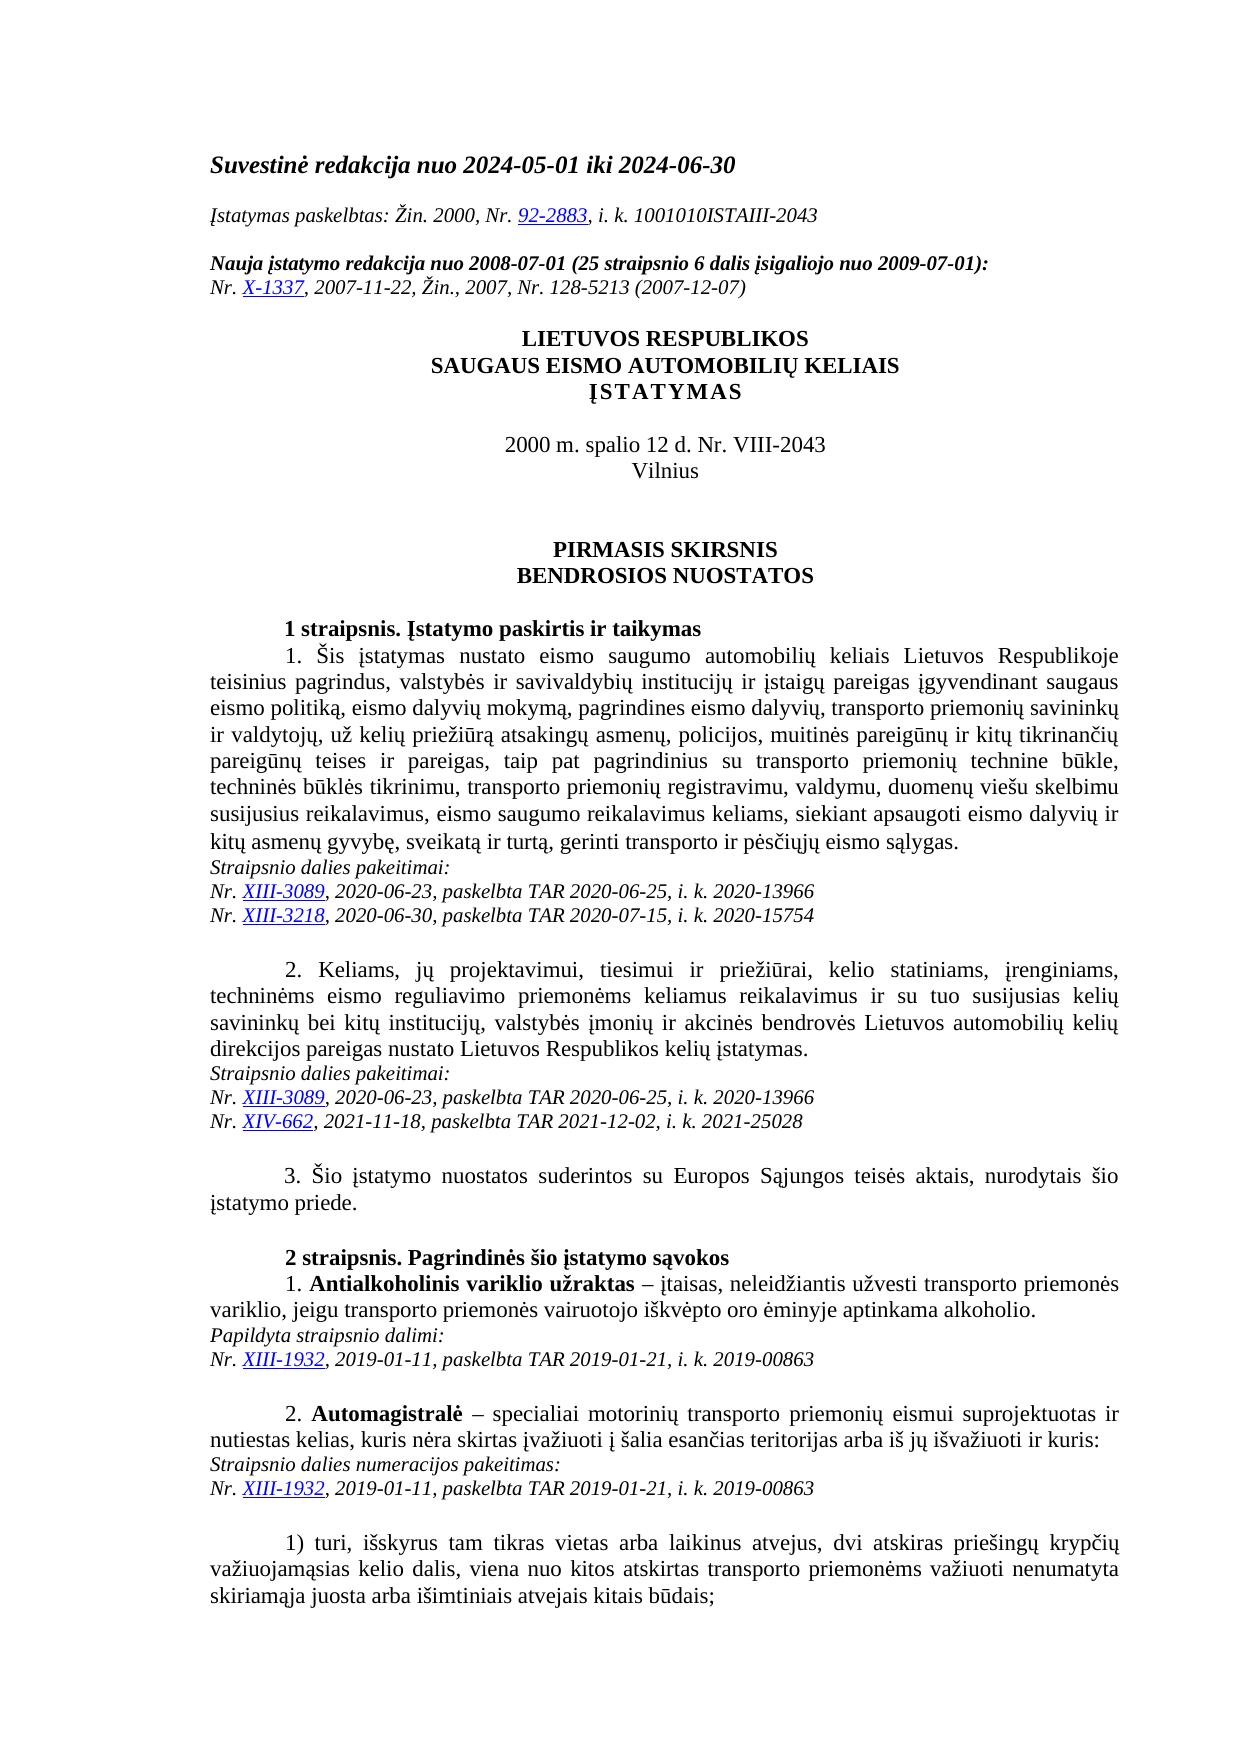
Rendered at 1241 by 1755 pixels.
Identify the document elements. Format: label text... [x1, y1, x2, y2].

text 1. Antialkoholinis variklio užraktas – įtaisas, neleidžiantis užvesti transporto priemonės variklio, jeigu transporto priemonės vairuotojo iškvėpto oro ėminyje aptinkama alkoholio. [210, 1270, 1120, 1323]
text 2000 m. spalio 12 d. Nr. VIII-2043 Vilnius [210, 431, 1120, 483]
text Papildyta straipsnio dalimi: [210, 1323, 1120, 1347]
text Nr. XIII-1932, 2019-01-11, paskelbta TAR 2019-01-21, i. k. 2019-00863 [210, 1476, 1120, 1500]
text SAUGAUS EISMO AUTOMOBILIŲ KELIAIS [210, 352, 1120, 378]
text Nr. XIII-3089, 2020-06-23, paskelbta TAR 2020-06-25, i. k. 2020-13966 [210, 879, 1120, 903]
text 1. Šis įstatymas nustato eismo saugumo automobilių keliais Lietuvos Respublikoje teisinius pagrindus, valstybės ir savivaldybių institucijų ir įstaigų pareigas įgyvendinant saugaus eismo politiką, eismo dalyvių mokymą, pagrindines eismo dalyvių, transporto priemonių savininkų ir valdytojų, už kelių priežiūrą atsakingų asmenų, policijos, muitinės pareigūnų ir kitų tikrinančių pareigūnų teises ir pareigas, taip pat pagrindinius su transporto priemonių technine būkle, techninės būklės tikrinimu, transporto priemonių registravimu, valdymu, duomenų viešu skelbimu susijusius reikalavimus, eismo saugumo reikalavimus keliams, siekiant apsaugoti eismo dalyvių ir kitų asmenų gyvybę, sveikatą ir turtą, gerinti transporto ir pėsčiųjų eismo sąlygas. [210, 642, 1120, 855]
text Nauja įstatymo redakcija nuo 2008-07-01 (25 straipsnio 6 dalis įsigaliojo nuo 2009-07-01): [210, 251, 1120, 275]
text Straipsnio dalies pakeitimai: [210, 855, 1120, 879]
text 2. Automagistralė – specialiai motorinių transporto priemonių eismui suprojektuotas ir nutiestas kelias, kuris nėra skirtas įvažiuoti į šalia esančias teritorijas arba iš jų išvažiuoti ir kuris: [210, 1399, 1120, 1452]
text Bendrosios nuostatos [210, 563, 1120, 589]
text LIETUVOS RESPUBLIKOS [210, 325, 1120, 352]
text 2 straipsnis. Pagrindinės šio įstatymo sąvokos [210, 1244, 1120, 1270]
text Nr. XIII-3089, 2020-06-23, paskelbta TAR 2020-06-25, i. k. 2020-13966 [210, 1085, 1120, 1109]
text Įstatymas paskelbtas: Žin. 2000, Nr. 92-2883, i. k. 1001010ISTAIII-2043 [210, 203, 1120, 227]
text Nr. X-1337, 2007-11-22, Žin., 2007, Nr. 128-5213 (2007-12-07) [210, 275, 1120, 299]
text ĮSTATYMAS [210, 378, 1120, 404]
text 1) turi, išskyrus tam tikras vietas arba laikinus atvejus, dvi atskiras priešingų krypčių važiuojamąsias kelio dalis, viena nuo kitos atskirtas transporto priemonėms važiuoti nenumatyta skiriamąja juosta arba išimtiniais atvejais kitais būdais; [210, 1529, 1120, 1608]
text PIRMASIS SKIRSNIS [210, 536, 1120, 563]
text Straipsnio dalies pakeitimai: [210, 1061, 1120, 1085]
text Nr. XIII-3218, 2020-06-30, paskelbta TAR 2020-07-15, i. k. 2020-15754 [210, 903, 1120, 927]
text Suvestinė redakcija nuo 2024-05-01 iki 2024-06-30 [210, 150, 1120, 179]
text 1 straipsnis. Įstatymo paskirtis ir taikymas [210, 615, 1120, 642]
text 3. Šio įstatymo nuostatos suderintos su Europos Sąjungos teisės aktais, nurodytais šio įstatymo priede. [210, 1162, 1120, 1215]
text Nr. XIV-662, 2021-11-18, paskelbta TAR 2021-12-02, i. k. 2021-25028 [210, 1109, 1120, 1133]
text Straipsnio dalies numeracijos pakeitimas: [210, 1452, 1120, 1476]
text Nr. XIII-1932, 2019-01-11, paskelbta TAR 2019-01-21, i. k. 2019-00863 [210, 1347, 1120, 1371]
text 2. Keliams, jų projektavimui, tiesimui ir priežiūrai, kelio statiniams, įrenginiams, techninėms eismo reguliavimo priemonėms keliamus reikalavimus ir su tuo susijusias kelių savininkų bei kitų institucijų, valstybės įmonių ir akcinės bendrovės Lietuvos automobilių kelių direkcijos pareigas nustato Lietuvos Respublikos kelių įstatymas. [210, 956, 1120, 1061]
